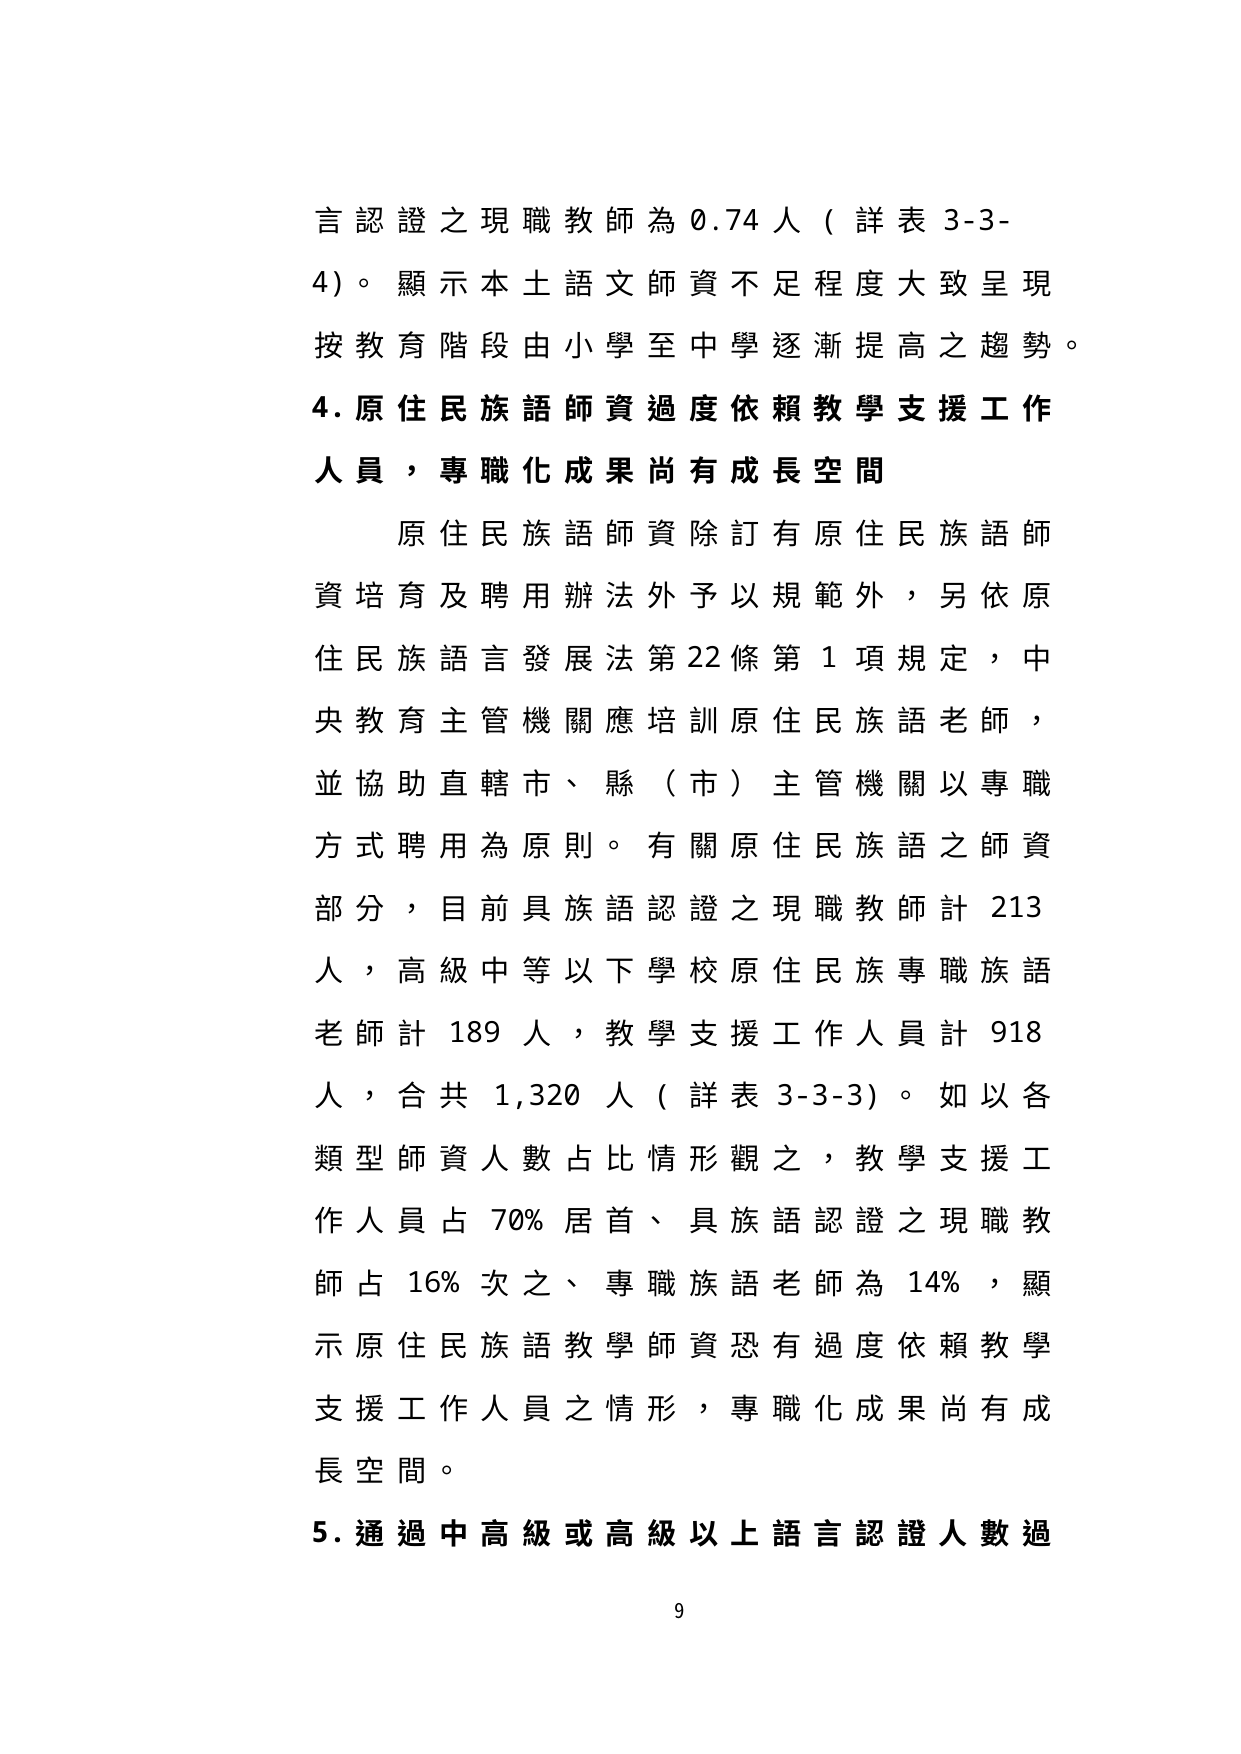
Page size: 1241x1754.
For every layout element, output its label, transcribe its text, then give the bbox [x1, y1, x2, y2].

text 以各教育階段具語言認證之現職教師人數(不分語別)分布情形觀之，國小部分為7,823人，如以110學年度之國小數2,669校計算，平均每校獲配具語言認證之現職教師為2.93人；國中部分為690人，如以110學年度之國中數965校計算，平均每校獲配具語言認證之現職教師為0.72人；高中部分為379人，如以110學年度之高中數514校計算，平均每校獲配具語言認證之現職教師為0.74人(詳表3-3-4)。顯示本土語文師資不足程度大致呈現按教育階段由小學至中學逐漸提高之趨勢。 [301, 177, 1058, 365]
text 原住民族語師資除訂有原住民族語師資培育及聘用辦法外予以規範外，另依原住民族語言發展法第22條第1項規定，中央教育主管機關應培訓原住民族語老師，並協助直轄市、縣（市）主管機關以專職方式聘用為原則。有關原住民族語之師資部分，目前具族語認證之現職教師計213人，高級中等以下學校原住民族專職族語老師計189人，教學支援工作人員計918人，合共1,320人(詳表3-3-3)。如以各類型師資人數占比情形觀之，教學支援工作人員占70%居首、具族語認證之現職教師占16%次之、專職族語老師為14%，顯示原住民族語教學師資恐有過度依賴教學支援工作人員之情形，專職化成果尚有成長空間。 [301, 490, 1058, 1490]
text 4.原住民族語師資過度依賴教學支援工作人員，專職化成果尚有成長空間 [271, 365, 1058, 490]
text 5.通過中高級或高級以上語言認證人數過 [271, 1490, 1058, 1552]
